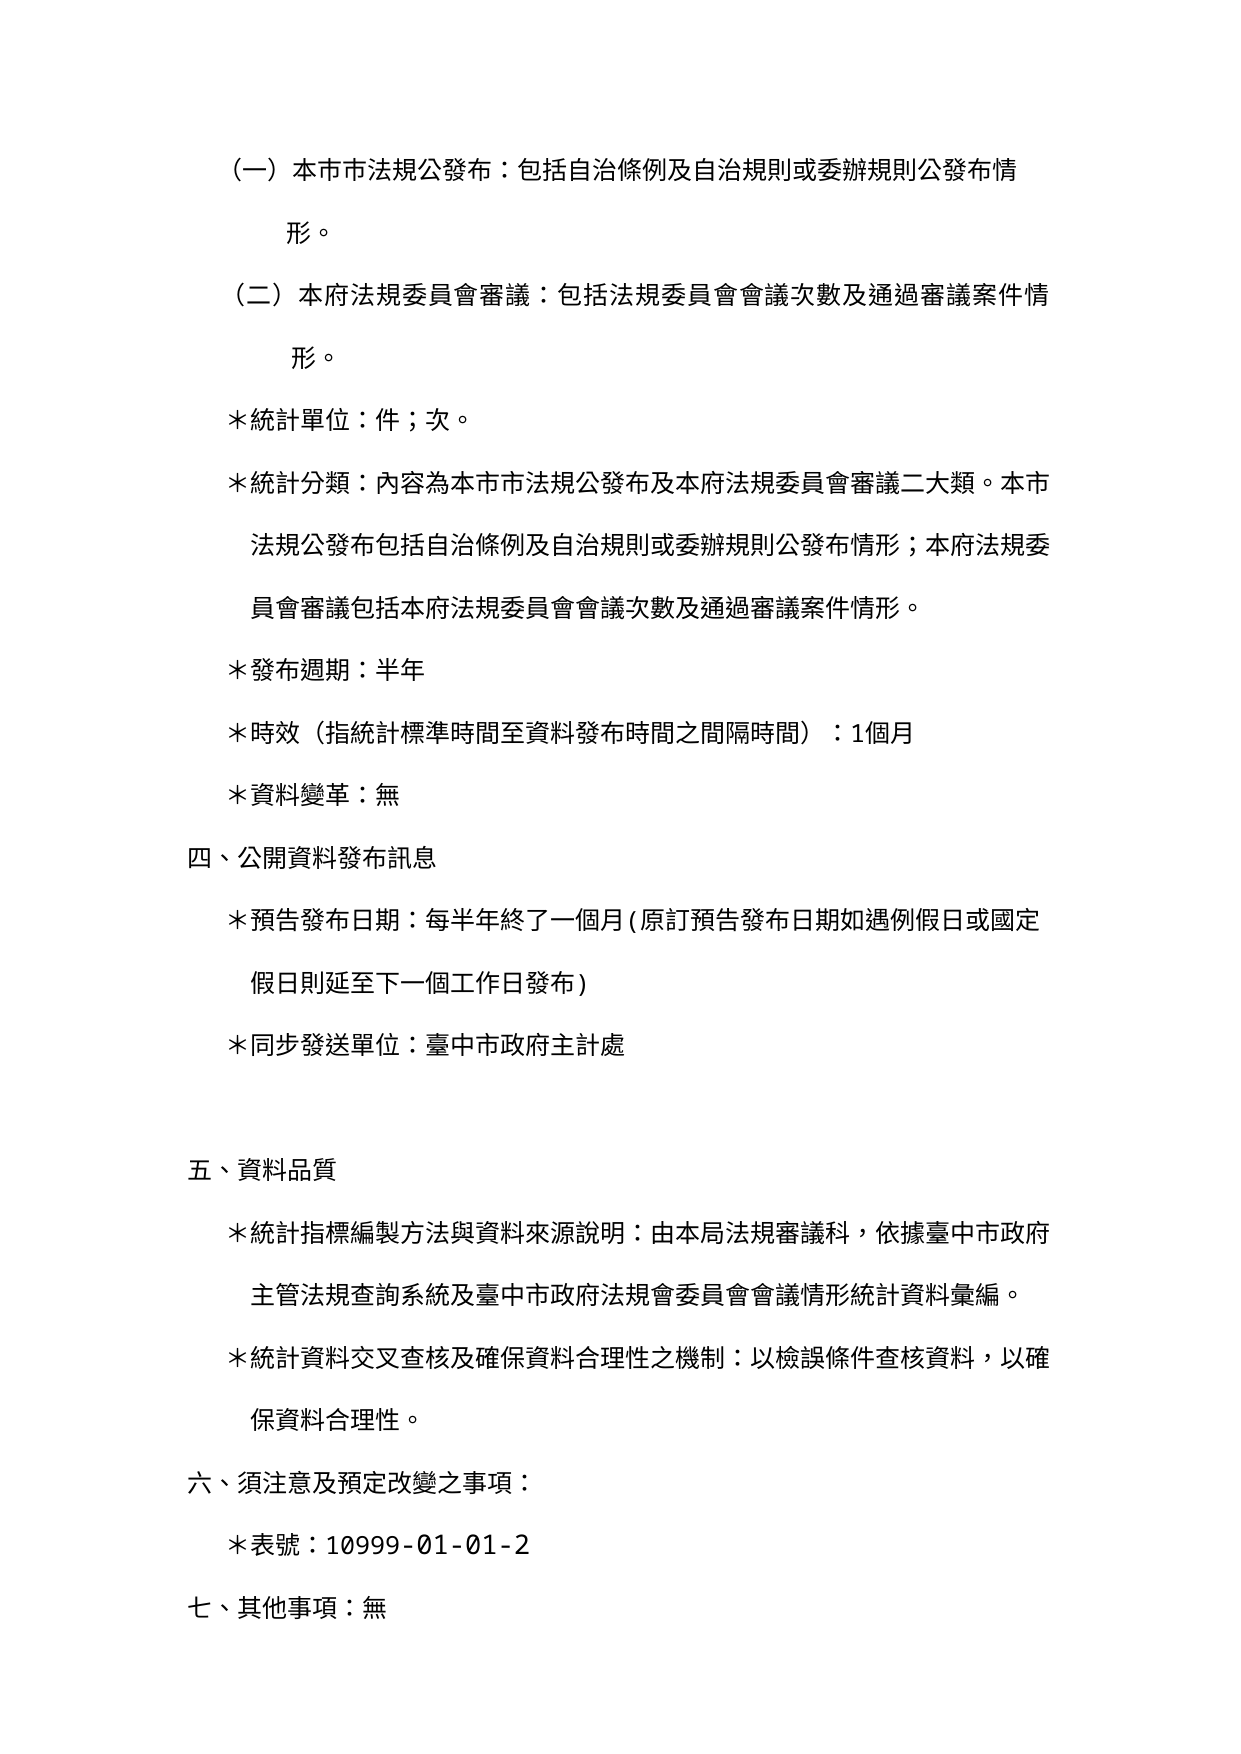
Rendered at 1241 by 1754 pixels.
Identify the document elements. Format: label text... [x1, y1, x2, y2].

subtitle ＊資料變革：無 [225, 752, 1053, 814]
subtitle ＊預告發布日期：每半年終了一個月(原訂預告發布日期如遇例假日或國定假日則延至下一個工作日發布) [225, 877, 1053, 1002]
text 四、公開資料發布訊息 [187, 814, 1053, 877]
text （二）本府法規委員會審議：包括法規委員會會議次數及通過審議案件情形。 [187, 252, 1053, 377]
text ＊表號：10999-01-01-2 [225, 1502, 1053, 1564]
subtitle ＊統計資料交叉查核及確保資料合理性之機制：以檢誤條件查核資料，以確保資料合理性。 [225, 1314, 1053, 1439]
subtitle ＊統計單位：件；次。 [225, 377, 1053, 439]
text 五、資料品質 [187, 1127, 1053, 1189]
text （一）本巿巿法規公發布：包括自治條例及自治規則或委辦規則公發布情形。 [187, 127, 1053, 252]
text 六、須注意及預定改變之事項： [187, 1439, 1053, 1502]
subtitle ＊發布週期：半年 [225, 627, 1053, 689]
subtitle ＊統計指標編製方法與資料來源說明：由本局法規審議科，依據臺中市政府主管法規查詢系統及臺中市政府法規會委員會會議情形統計資料彙編。 [225, 1189, 1053, 1314]
subtitle ＊時效（指統計標準時間至資料發布時間之間隔時間）：1個月 [225, 689, 1053, 752]
text 七、其他事項：無 [187, 1564, 1053, 1627]
subtitle ＊統計分類：內容為本市市法規公發布及本府法規委員會審議二大類。本市法規公發布包括自治條例及自治規則或委辦規則公發布情形；本府法規委員會審議包括本府法規委員會會議次數及通過審議案件情形。 [225, 439, 1053, 627]
subtitle ＊同步發送單位：臺中市政府主計處 [225, 1002, 1053, 1064]
